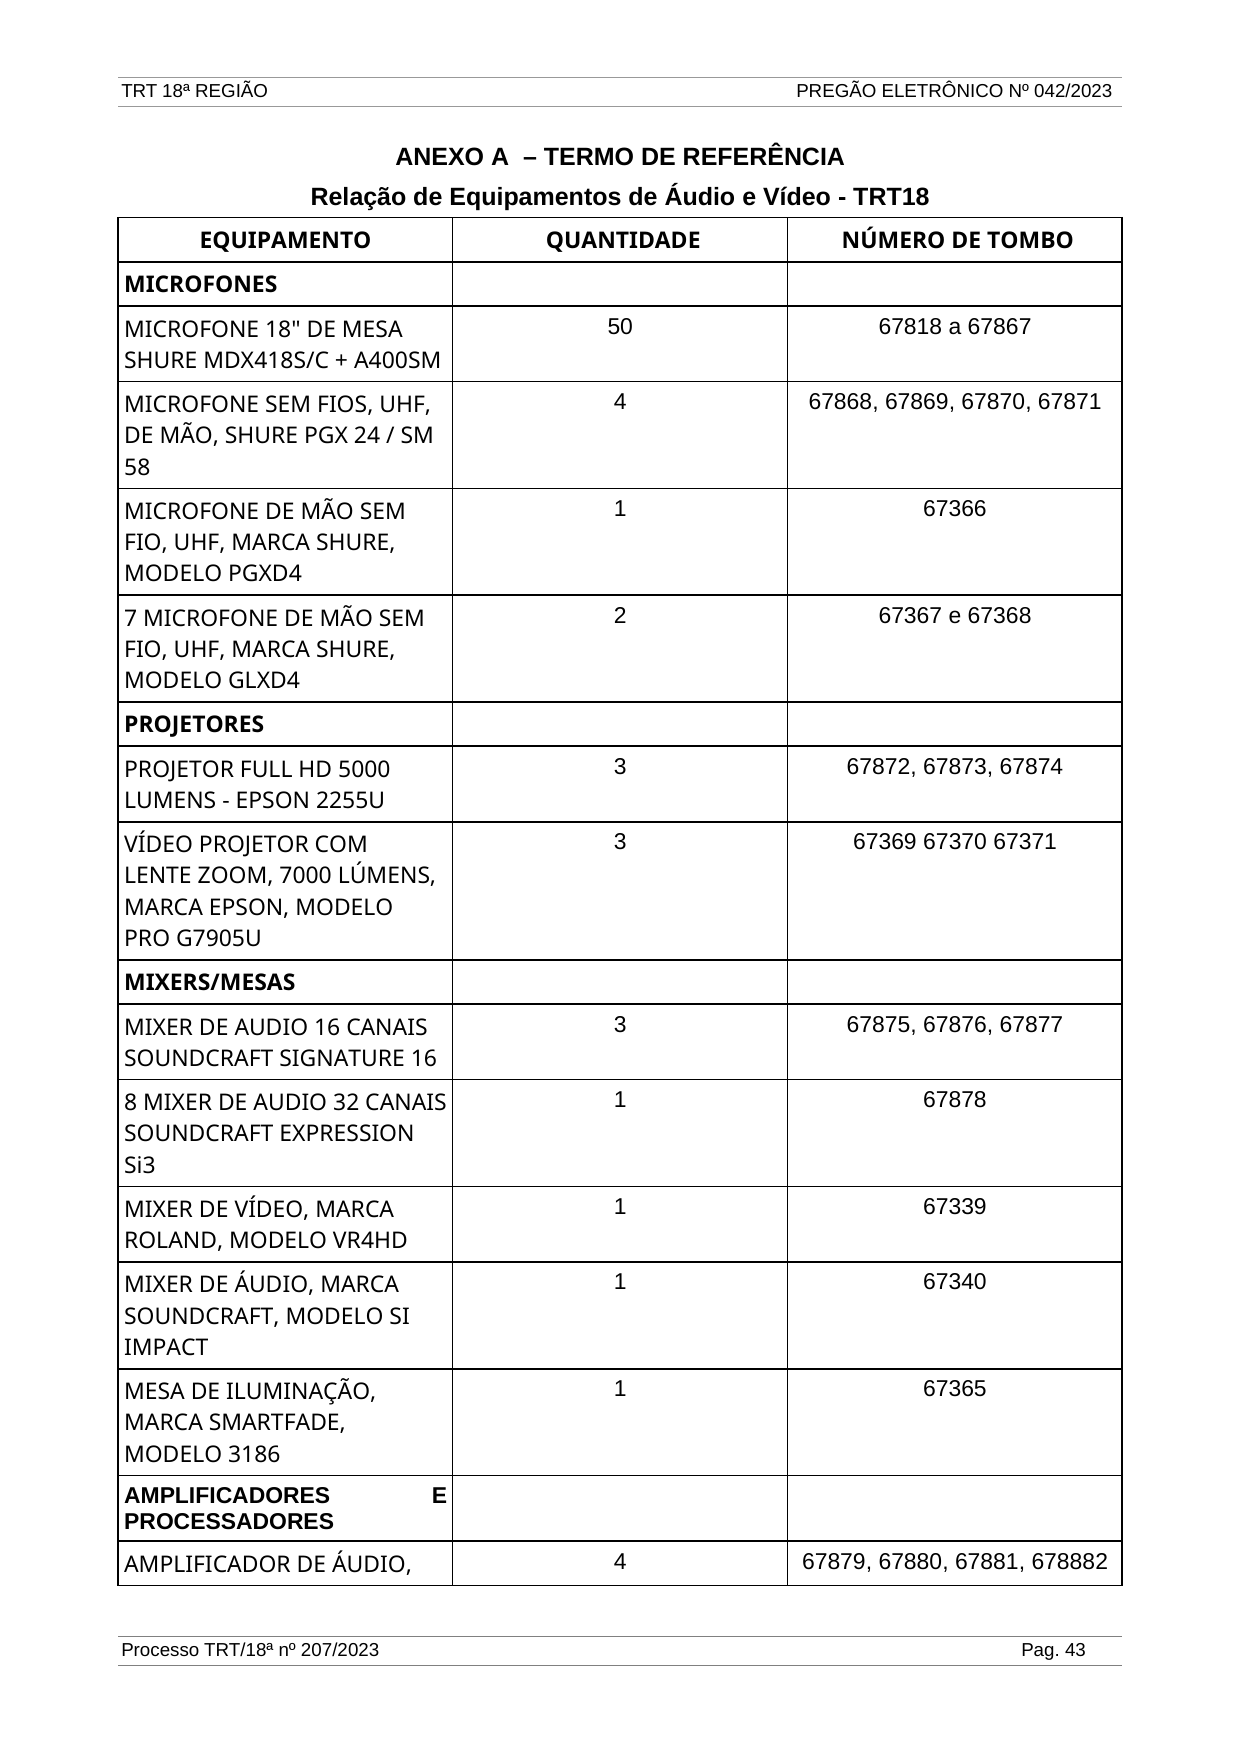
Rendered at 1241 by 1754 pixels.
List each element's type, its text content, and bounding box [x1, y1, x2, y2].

text ANEXO A – TERMO DE REFERÊNCIA [118, 141, 1122, 170]
text Relação de Equipamentos de Áudio e Vídeo - TRT18 [118, 182, 1122, 211]
table_cell 67872, 67873, 67874 [788, 747, 1121, 821]
table_cell 67340 [788, 1263, 1121, 1368]
table_cell 8 MIXER DE AUDIO 32 CANAIS SOUNDCRAFT EXPRESSION Si3 [119, 1080, 452, 1186]
table_cell 67879, 67880, 67881, 678882 [788, 1542, 1121, 1584]
table_cell MICROFONE SEM FIOS, UHF, DE MÃO, SHURE PGX 24 / SM 58 [119, 382, 452, 488]
table_cell 67366 [788, 489, 1121, 594]
table_cell MIXERS/MESAS [119, 961, 452, 1003]
table_cell MIXER DE ÁUDIO, MARCA SOUNDCRAFT, MODELO SI IMPACT [119, 1263, 452, 1368]
table_cell MESA DE ILUMINAÇÃO, MARCA SMARTFADE, MODELO 3186 [119, 1370, 452, 1474]
table_cell 67818 a 67867 [788, 307, 1121, 381]
table_cell 3 [453, 747, 787, 821]
table_header NÚMERO DE TOMBO [788, 218, 1121, 261]
table_cell MIXER DE AUDIO 16 CANAIS SOUNDCRAFT SIGNATURE 16 [119, 1005, 452, 1079]
table_cell MICROFONES [119, 263, 452, 305]
table_header QUANTIDADE [453, 218, 787, 261]
table_cell 2 [453, 596, 787, 701]
table_cell 50 [453, 307, 787, 381]
table_cell [453, 703, 787, 745]
table_cell VÍDEO PROJETOR COM LENTE ZOOM, 7000 LÚMENS, MARCA EPSON, MODELO PRO G7905U [119, 823, 452, 959]
table_cell MICROFONE DE MÃO SEM FIO, UHF, MARCA SHURE, MODELO PGXD4 [119, 489, 452, 594]
table_cell 67367 e 67368 [788, 596, 1121, 701]
table_cell [788, 1476, 1121, 1540]
table_cell AMPLIFICADOR DE ÁUDIO, [119, 1542, 452, 1584]
table_cell 67365 [788, 1370, 1121, 1474]
table_cell [453, 263, 787, 305]
table_cell 3 [453, 1005, 787, 1079]
table_cell 3 [453, 823, 787, 959]
table_cell 1 [453, 489, 787, 594]
table_cell [453, 1476, 787, 1540]
table_cell 67339 [788, 1187, 1121, 1261]
table_cell PROJETOR FULL HD 5000 LUMENS - EPSON 2255U [119, 747, 452, 821]
table_cell 67868, 67869, 67870, 67871 [788, 382, 1121, 488]
table_cell AMPLIFICADORES E PROCESSADORES [119, 1476, 452, 1540]
table_cell 67369 67370 67371 [788, 823, 1121, 959]
table_cell 67878 [788, 1080, 1121, 1186]
table_cell [788, 703, 1121, 745]
table_cell 67875, 67876, 67877 [788, 1005, 1121, 1079]
table_cell MICROFONE 18" DE MESA SHURE MDX418S/C + A400SM [119, 307, 452, 381]
table_cell 1 [453, 1080, 787, 1186]
table_cell [453, 961, 787, 1003]
table_cell 1 [453, 1187, 787, 1261]
table_cell 7 MICROFONE DE MÃO SEM FIO, UHF, MARCA SHURE, MODELO GLXD4 [119, 596, 452, 701]
table_cell 1 [453, 1263, 787, 1368]
table_cell [788, 961, 1121, 1003]
table_header EQUIPAMENTO [119, 218, 452, 261]
table_cell 4 [453, 1542, 787, 1584]
table_cell 4 [453, 382, 787, 488]
table_cell 1 [453, 1370, 787, 1474]
table_cell PROJETORES [119, 703, 452, 745]
table_cell [788, 263, 1121, 305]
table_cell MIXER DE VÍDEO, MARCA ROLAND, MODELO VR4HD [119, 1187, 452, 1261]
